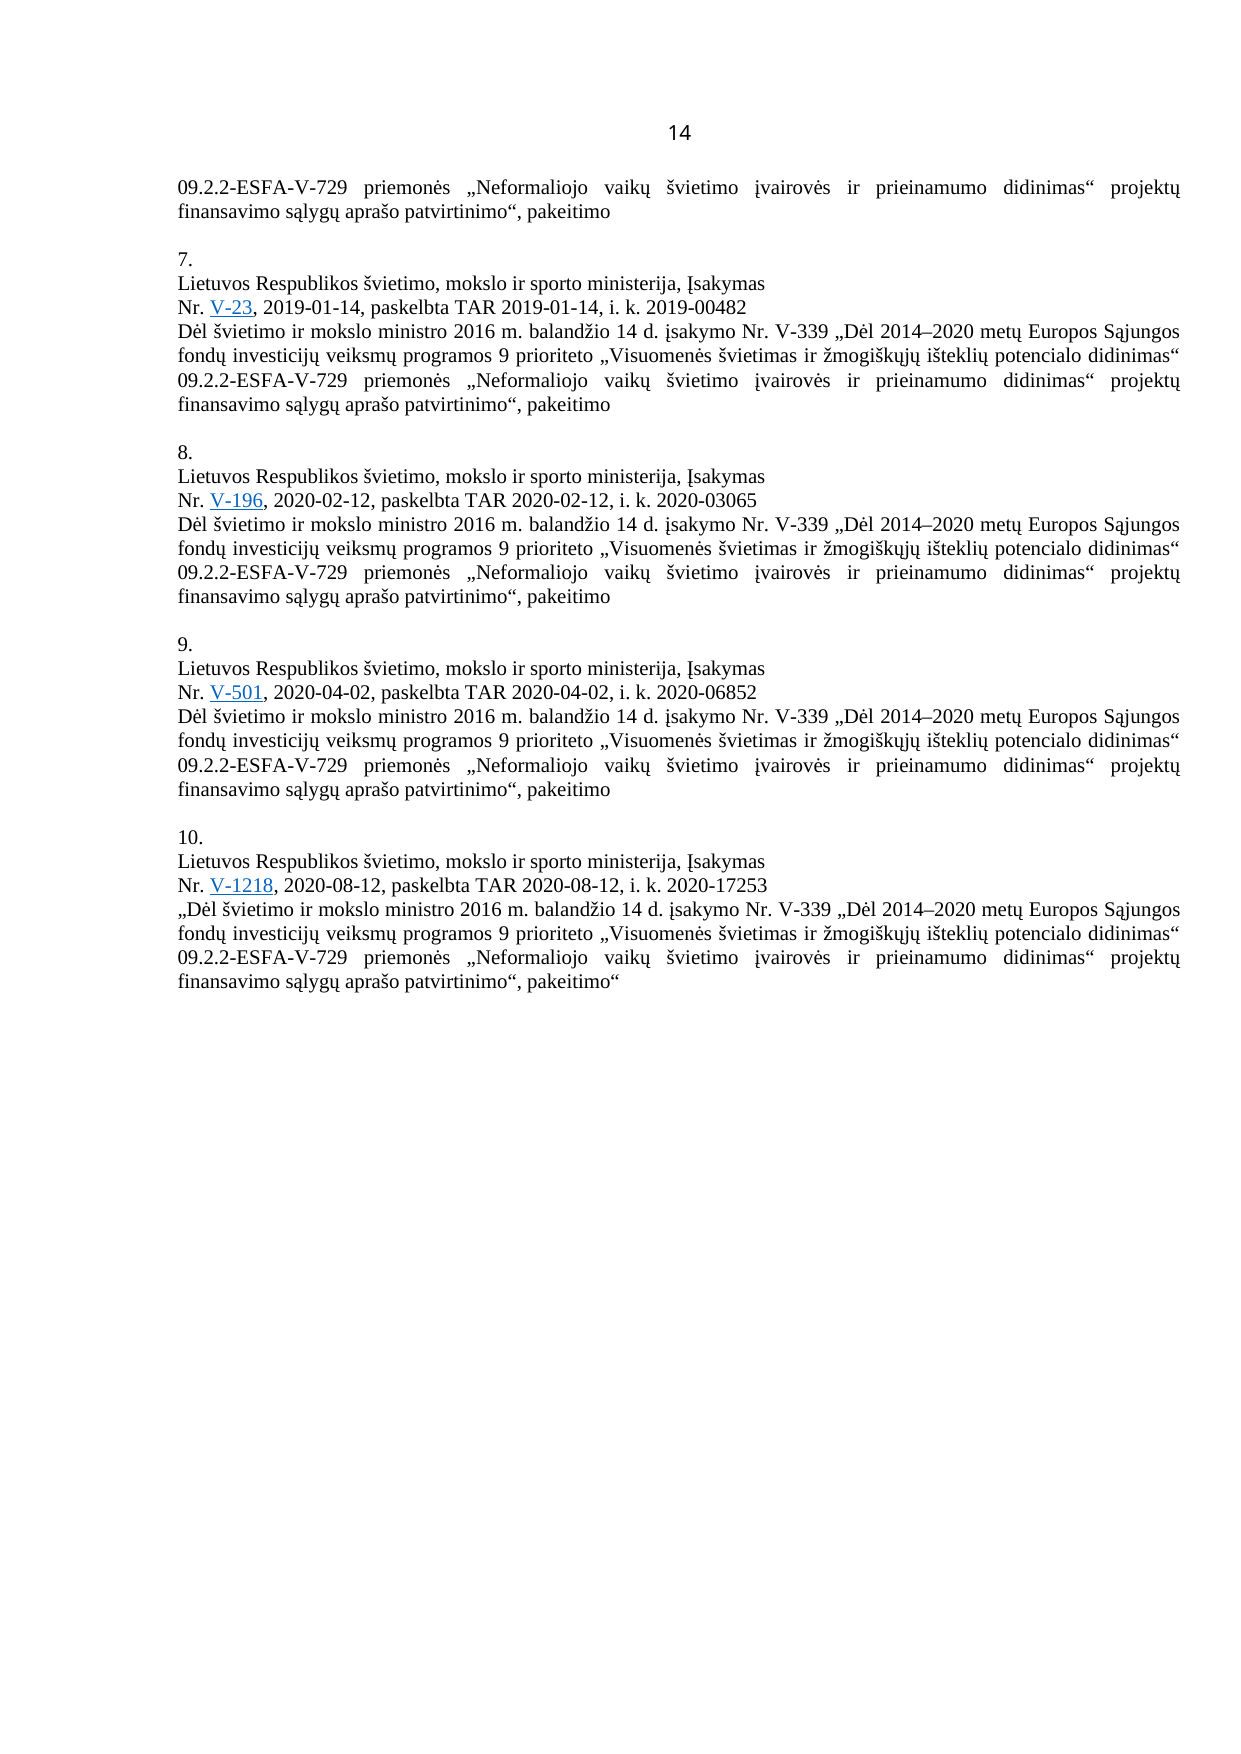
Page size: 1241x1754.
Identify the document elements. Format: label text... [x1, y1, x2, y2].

text Nr. V-196, 2020-02-12, paskelbta TAR 2020-02-12, i. k. 2020-03065 [177, 488, 1181, 512]
text Lietuvos Respublikos švietimo, mokslo ir sporto ministerija, Įsakymas [177, 464, 1181, 488]
text Dėl švietimo ir mokslo ministro 2016 m. balandžio 14 d. įsakymo Nr. V-339 „Dėl 2014–2020 metų Europos Sąjungos fondų investicijų veiksmų programos 9 prioriteto „Visuomenės švietimas ir žmogiškųjų išteklių potencialo didinimas“ 09.2.2-ESFA-V-729 priemonės „Neformaliojo vaikų švietimo įvairovės ir prieinamumo didinimas“ projektų finansavimo sąlygų aprašo patvirtinimo“, pakeitimo [177, 319, 1181, 416]
text 9. [177, 632, 1181, 656]
text 10. [177, 825, 1181, 849]
text Lietuvos Respublikos švietimo, mokslo ir sporto ministerija, Įsakymas [177, 656, 1181, 680]
text 09.2.2-ESFA-V-729 priemonės „Neformaliojo vaikų švietimo įvairovės ir prieinamumo didinimas“ projektų finansavimo sąlygų aprašo patvirtinimo“, pakeitimo [177, 175, 1181, 223]
text Lietuvos Respublikos švietimo, mokslo ir sporto ministerija, Įsakymas [177, 849, 1181, 873]
text Nr. V-23, 2019-01-14, paskelbta TAR 2019-01-14, i. k. 2019-00482 [177, 295, 1181, 319]
text Lietuvos Respublikos švietimo, mokslo ir sporto ministerija, Įsakymas [177, 271, 1181, 295]
text Dėl švietimo ir mokslo ministro 2016 m. balandžio 14 d. įsakymo Nr. V-339 „Dėl 2014–2020 metų Europos Sąjungos fondų investicijų veiksmų programos 9 prioriteto „Visuomenės švietimas ir žmogiškųjų išteklių potencialo didinimas“ 09.2.2-ESFA-V-729 priemonės „Neformaliojo vaikų švietimo įvairovės ir prieinamumo didinimas“ projektų finansavimo sąlygų aprašo patvirtinimo“, pakeitimo [177, 512, 1181, 608]
text 7. [177, 247, 1181, 271]
text „Dėl švietimo ir mokslo ministro 2016 m. balandžio 14 d. įsakymo Nr. V-339 „Dėl 2014–2020 metų Europos Sąjungos fondų investicijų veiksmų programos 9 prioriteto „Visuomenės švietimas ir žmogiškųjų išteklių potencialo didinimas“ 09.2.2-ESFA-V-729 priemonės „Neformaliojo vaikų švietimo įvairovės ir prieinamumo didinimas“ projektų finansavimo sąlygų aprašo patvirtinimo“, pakeitimo“ [177, 897, 1181, 993]
text Nr. V-501, 2020-04-02, paskelbta TAR 2020-04-02, i. k. 2020-06852 [177, 680, 1181, 704]
text Nr. V-1218, 2020-08-12, paskelbta TAR 2020-08-12, i. k. 2020-17253 [177, 873, 1181, 897]
text 8. [177, 440, 1181, 464]
text Dėl švietimo ir mokslo ministro 2016 m. balandžio 14 d. įsakymo Nr. V-339 „Dėl 2014–2020 metų Europos Sąjungos fondų investicijų veiksmų programos 9 prioriteto „Visuomenės švietimas ir žmogiškųjų išteklių potencialo didinimas“ 09.2.2-ESFA-V-729 priemonės „Neformaliojo vaikų švietimo įvairovės ir prieinamumo didinimas“ projektų finansavimo sąlygų aprašo patvirtinimo“, pakeitimo [177, 704, 1181, 801]
